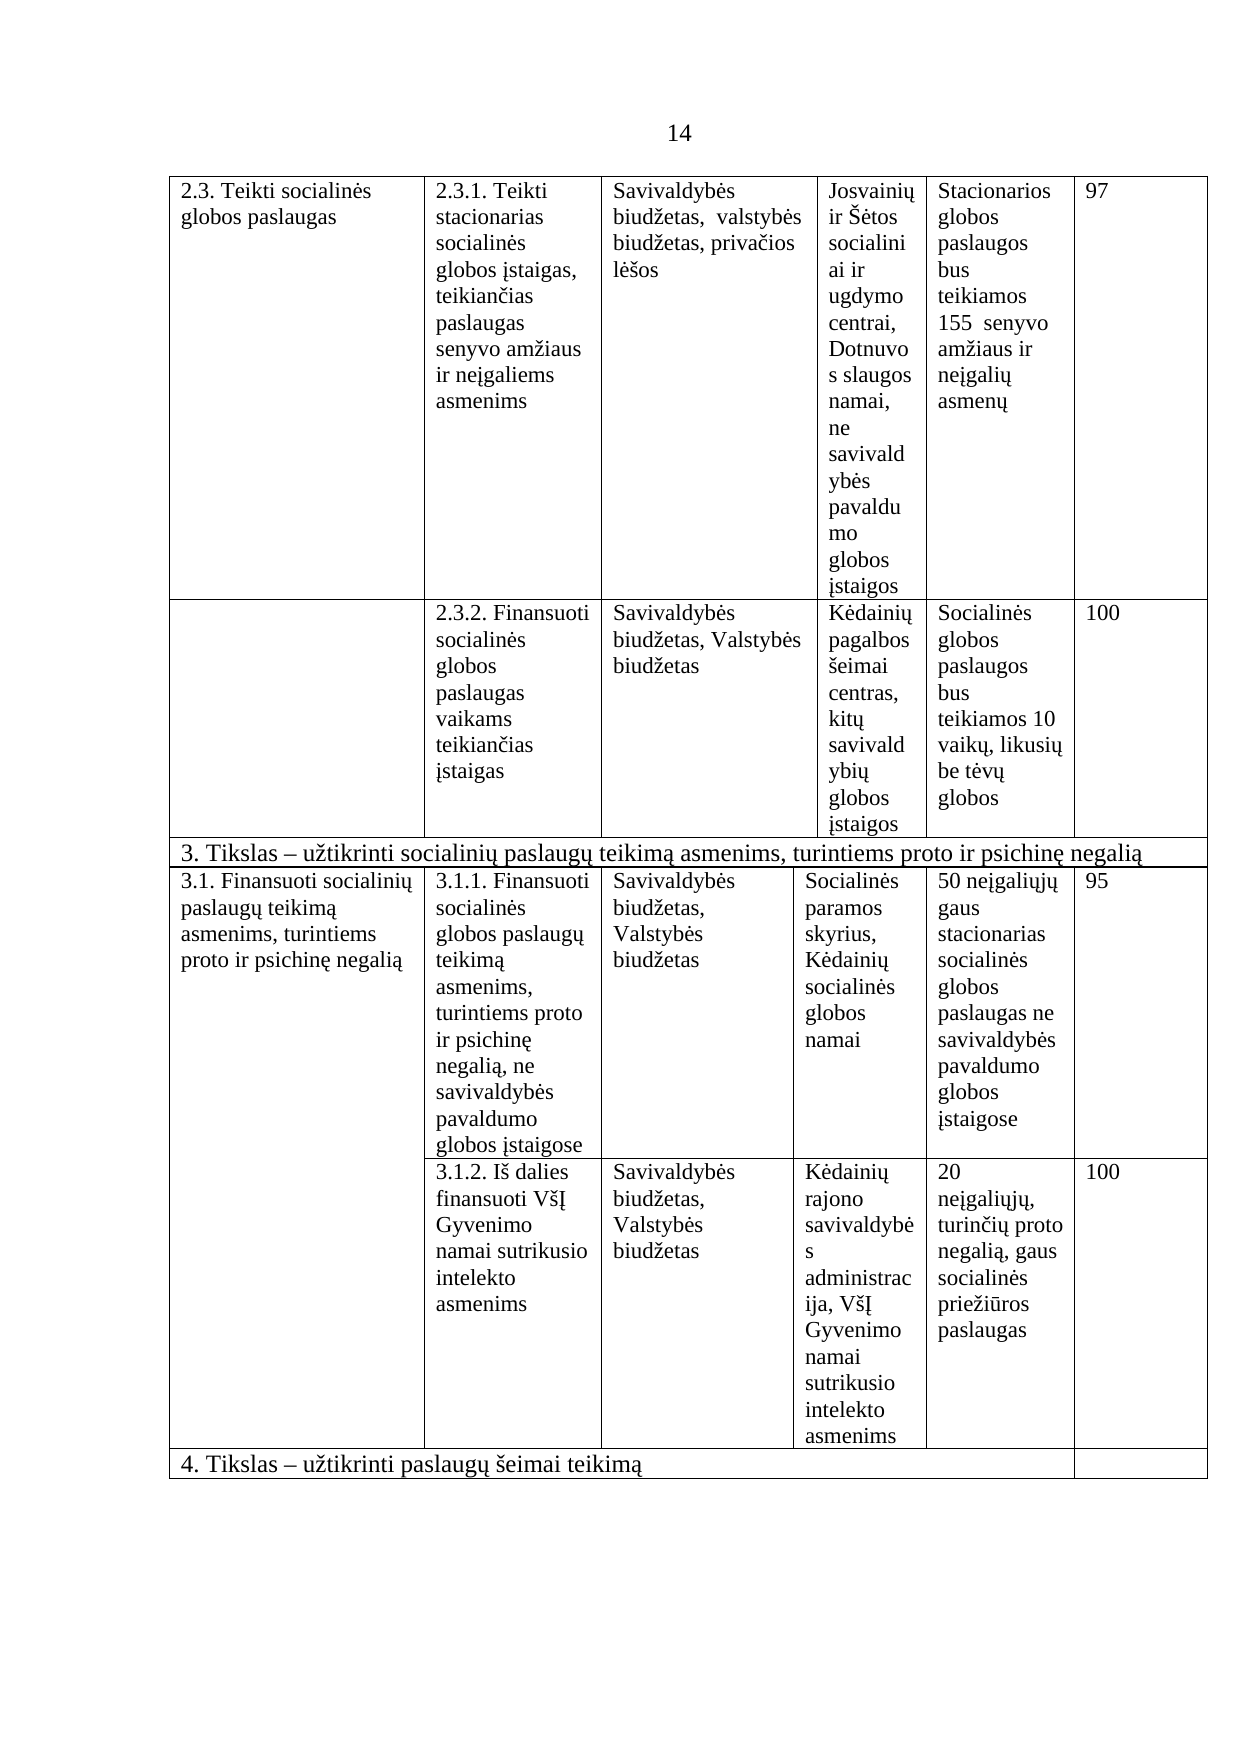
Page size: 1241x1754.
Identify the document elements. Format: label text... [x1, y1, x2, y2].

table_cell Socialinės paramos skyrius, Kėdainių socialinės globos namai [794, 868, 926, 1157]
table_cell 2.3.2. Finansuoti socialinės globos paslaugas vaikams teikiančias įstaigas [425, 600, 601, 837]
table_cell 100 [1075, 1159, 1207, 1448]
table_cell 3.1. Finansuoti socialinių paslaugų teikimą asmenims, turintiems proto ir psichinę negalią [170, 868, 424, 1448]
table_cell 4. Tikslas – užtikrinti paslaugų šeimai teikimą [170, 1449, 1074, 1478]
table_cell 2.3.1. Teikti stacionarias socialinės globos įstaigas, teikiančias paslaugas senyvo amžiaus ir neįgaliems asmenims [425, 177, 601, 598]
table_cell 97 [1075, 177, 1207, 598]
table_cell Socialinės globos paslaugos bus teikiamos 10 vaikų, likusių be tėvų globos [927, 600, 1074, 837]
table_cell Kėdainių pagalbos šeimai centras, kitų savivaldybių globos įstaigos [818, 600, 926, 837]
table_cell 100 [1075, 600, 1207, 837]
table_cell Savivaldybės biudžetas, Valstybės biudžetas [602, 1159, 793, 1448]
table_cell Savivaldybės biudžetas, Valstybės biudžetas [602, 600, 817, 837]
table_cell [1075, 1449, 1207, 1478]
table_cell 3.1.2. Iš dalies finansuoti VšĮ Gyvenimo namai sutrikusio intelekto asmenims [425, 1159, 601, 1448]
table_cell [170, 600, 424, 837]
table_cell 50 neįgaliųjų gaus stacionarias socialinės globos paslaugas ne savivaldybės pavaldumo globos įstaigose [927, 868, 1074, 1157]
table_cell 3.1.1. Finansuoti socialinės globos paslaugų teikimą asmenims, turintiems proto ir psichinę negalią, ne savivaldybės pavaldumo globos įstaigose [425, 868, 601, 1157]
table_cell Stacionarios globos paslaugos bus teikiamos 155 senyvo amžiaus ir neįgalių asmenų [927, 177, 1074, 598]
table_cell Savivaldybės biudžetas, valstybės biudžetas, privačios lėšos [602, 177, 817, 598]
table_cell 2.3. Teikti socialinės globos paslaugas [170, 177, 424, 598]
table_cell Kėdainių rajono savivaldybės administracija, VšĮ Gyvenimo namai sutrikusio intelekto asmenims [794, 1159, 926, 1448]
table_cell 95 [1075, 868, 1207, 1157]
table_cell Savivaldybės biudžetas, Valstybės biudžetas [602, 868, 793, 1157]
table_cell 20 neįgaliųjų, turinčių proto negalią, gaus socialinės priežiūros paslaugas [927, 1159, 1074, 1448]
table_cell Josvainių ir Šėtos socialiniai ir ugdymo centrai, Dotnuvos slaugos namai, ne savivaldybės pavaldumo globos įstaigos [818, 177, 926, 598]
table_cell 3. Tikslas – užtikrinti socialinių paslaugų teikimą asmenims, turintiems proto ir psichinę negalią [170, 838, 1207, 866]
